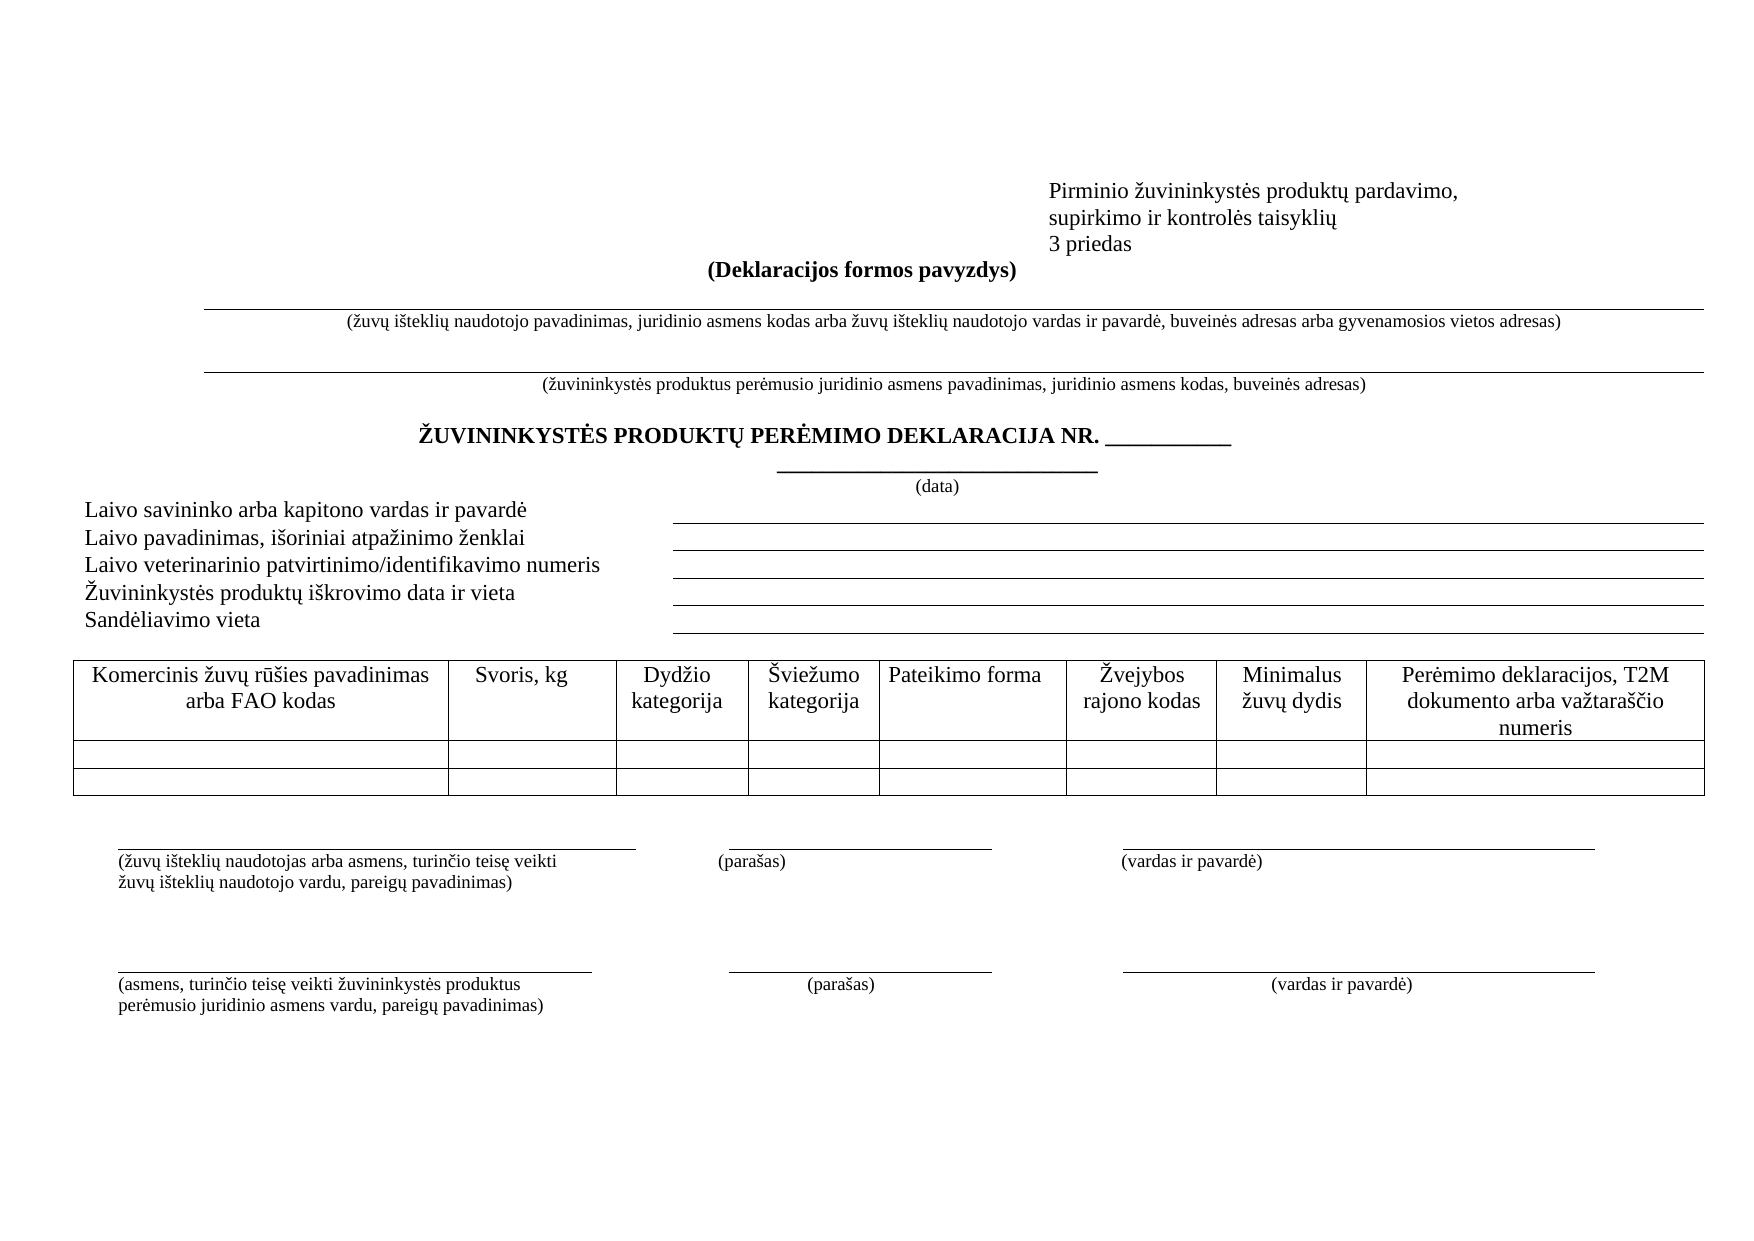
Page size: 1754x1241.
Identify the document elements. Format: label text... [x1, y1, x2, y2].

table_header Žvejybos rajono kodas [1067, 661, 1216, 740]
table_cell [673, 606, 1704, 632]
table_cell [1217, 741, 1366, 767]
table_header [992, 822, 1123, 848]
table_header [592, 945, 729, 972]
table_header [204, 283, 1704, 309]
table_cell [449, 769, 616, 795]
table_cell Sandėliavimo vieta [73, 605, 673, 632]
table_cell [749, 741, 879, 767]
table_header [729, 822, 992, 848]
table_header Pateikimo forma [880, 661, 1066, 740]
table_cell [673, 579, 1704, 605]
table_header [118, 822, 636, 848]
text (asmens, turinčio teisę veikti žuvininkystės produktus (parašas) (vardas ir pavardė) [118, 973, 1606, 994]
table_header Komercinis žuvų rūšies pavadinimas arba FAO kodas [74, 661, 448, 740]
table_cell [74, 769, 448, 795]
text (Deklaracijos formos pavyzdys) [118, 256, 1606, 283]
text (data) [268, 475, 1606, 497]
text žuvų išteklių naudotojo vardu, pareigų pavadinimas) [118, 871, 1606, 893]
table_header Minimalus žuvų dydis [1217, 661, 1366, 740]
table_header [673, 497, 1704, 523]
table_cell [1367, 741, 1704, 767]
table_header Laivo savininko arba kapitono vardas ir pavardė [73, 497, 673, 523]
table_cell Žuvininkystės produktų iškrovimo data ir vieta [73, 578, 673, 605]
text Pirminio žuvininkystės produktų pardavimo, supirkimo ir kontrolės taisyklių [1048, 177, 1606, 230]
table_cell [1067, 741, 1216, 767]
table_cell [749, 769, 879, 795]
table_cell [449, 741, 616, 767]
text (žuvų išteklių naudotojas arba asmens, turinčio teisę veikti (parašas) (vardas ir pavardė) [118, 849, 1606, 871]
table_cell [1067, 769, 1216, 795]
table_cell [880, 769, 1066, 795]
table_cell (žuvų išteklių naudotojo pavadinimas, juridinio asmens kodas arba žuvų išteklių naudotojo vardas ir pavardė, buveinės adresas arba gyvenamosios vietos adresas) [204, 310, 1704, 346]
table_cell [880, 741, 1066, 767]
table_cell [673, 524, 1704, 550]
table_header Dydžio kategorija [617, 661, 748, 740]
text ŽUVININKYSTĖS PRODUKTŲ PERĖMIMO DEKLARACIJA NR. ___________ [418, 422, 1606, 449]
table_cell Laivo veterinarinio patvirtinimo/identifikavimo numeris [73, 550, 673, 578]
table_header [729, 945, 992, 972]
table_header Svoris, kg [449, 661, 616, 740]
table_cell [1367, 769, 1704, 795]
table_header [1123, 945, 1594, 972]
table_cell [74, 741, 448, 767]
table_cell [617, 741, 748, 767]
table_header [118, 945, 592, 972]
table_header [1123, 822, 1594, 848]
table_cell [617, 769, 748, 795]
table_cell Laivo pavadinimas, išoriniai atpažinimo ženklai [73, 523, 673, 550]
table_cell [204, 346, 1704, 372]
table_header Šviežumo kategorija [749, 661, 879, 740]
table_header [636, 822, 729, 848]
text 3 priedas [1048, 230, 1606, 256]
table_cell (žuvininkystės produktus perėmusio juridinio asmens pavadinimas, juridinio asmens kodas, buveinės adresas) [204, 373, 1704, 396]
table_cell [1217, 769, 1366, 795]
table_cell [673, 551, 1704, 578]
table_header Perėmimo deklaracijos, T2M dokumento arba važtaraščio numeris [1367, 661, 1704, 740]
table_header [992, 945, 1123, 972]
text perėmusio juridinio asmens vardu, pareigų pavadinimas) [118, 994, 1606, 1016]
text ____________________________ [268, 449, 1606, 475]
